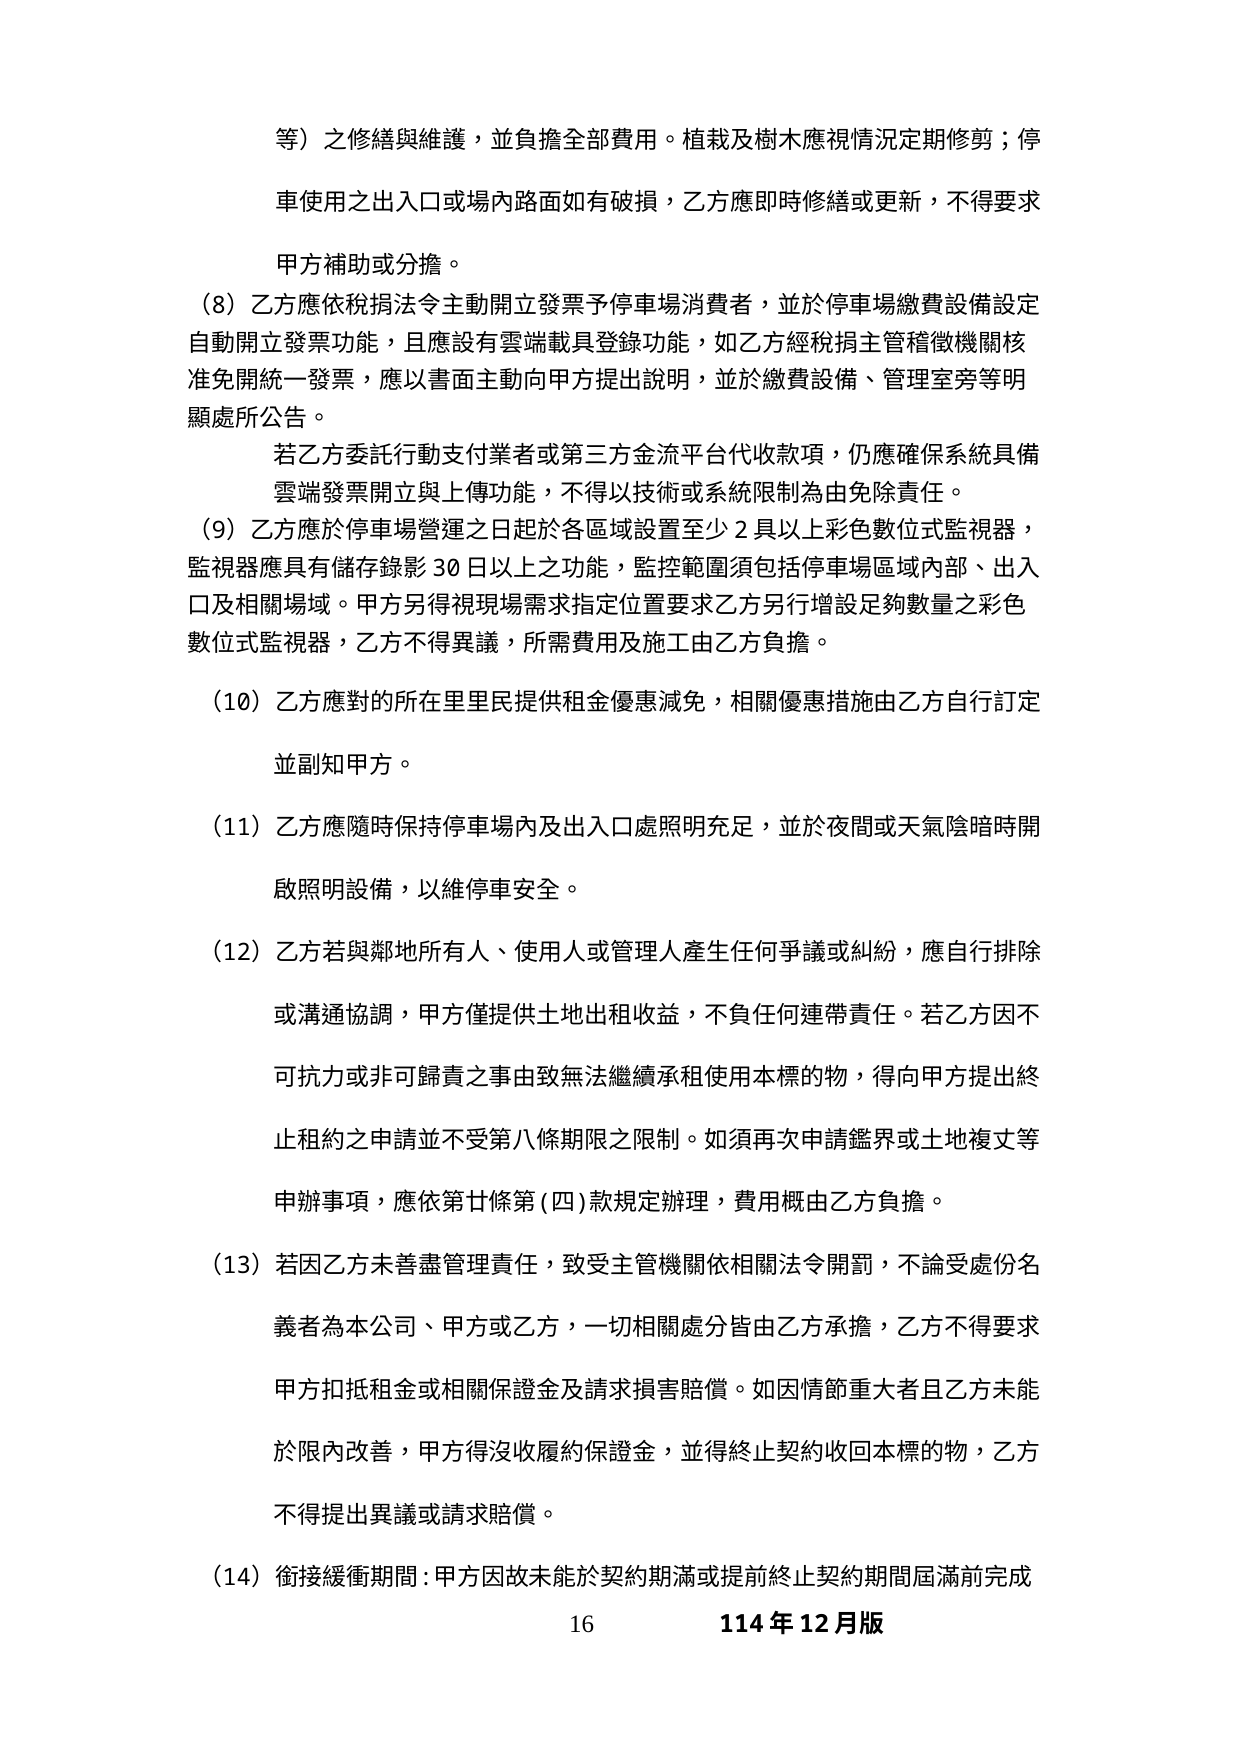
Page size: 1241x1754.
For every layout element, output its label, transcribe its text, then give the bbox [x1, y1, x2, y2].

list 若因乙方未善盡管理責任，致受主管機關依相關法令開罰，不論受處份名義者為本公司、甲方或乙方，一切相關處分皆由乙方承擔，乙方不得要求甲方扣抵租金或相關保證金及請求損害賠償。如因情節重大者且乙方未能於限內改善，甲方得沒收履約保證金，並得終止契約收回本標的物，乙方不得提出異議或請求賠償。 [198, 1221, 1053, 1534]
text 若乙方委託行動支付業者或第三方金流平台代收款項，仍應確保系統具備雲端發票開立與上傳功能，不得以技術或系統限制為由免除責任。 [273, 434, 1047, 509]
list 銜接緩衝期間:甲方因故未能於契約期滿或提前終止契約期間屆滿前完成 [198, 1534, 1053, 1596]
list 乙方應對的所在里里民提供租金優惠減免，相關優惠措施由乙方自行訂定並副知甲方。 [198, 659, 1053, 784]
list 乙方應於停車場營運之日起於各區域設置至少2具以上彩色數位式監視器，監視器應具有儲存錄影30日以上之功能，監控範圍須包括停車場區域內部、出入口及相關場域。甲方另得視現場需求指定位置要求乙方另行增設足夠數量之彩色數位式監視器，乙方不得異議，所需費用及施工由乙方負擔。 [187, 509, 1047, 659]
list 乙方應依稅捐法令主動開立發票予停車場消費者，並於停車場繳費設備設定自動開立發票功能，且應設有雲端載具登錄功能，如乙方經稅捐主管稽徵機關核准免開統一發票，應以書面主動向甲方提出說明，並於繳費設備、管理室旁等明顯處所公告。 [187, 284, 1047, 434]
list 等）之修繕與維護，並負擔全部費用。植栽及樹木應視情況定期修剪；停車使用之出入口或場內路面如有破損，乙方應即時修繕或更新，不得要求甲方補助或分擔。 [237, 96, 1053, 284]
list 乙方應隨時保持停車場內及出入口處照明充足，並於夜間或天氣陰暗時開啟照明設備，以維停車安全。 [198, 784, 1053, 909]
list 乙方若與鄰地所有人、使用人或管理人產生任何爭議或糾紛，應自行排除或溝通協調，甲方僅提供土地出租收益，不負任何連帶責任。若乙方因不可抗力或非可歸責之事由致無法繼續承租使用本標的物，得向甲方提出終止租約之申請並不受第八條期限之限制。如須再次申請鑑界或土地複丈等申辦事項，應依第廿條第(四)款規定辦理，費用概由乙方負擔。 [198, 909, 1053, 1221]
